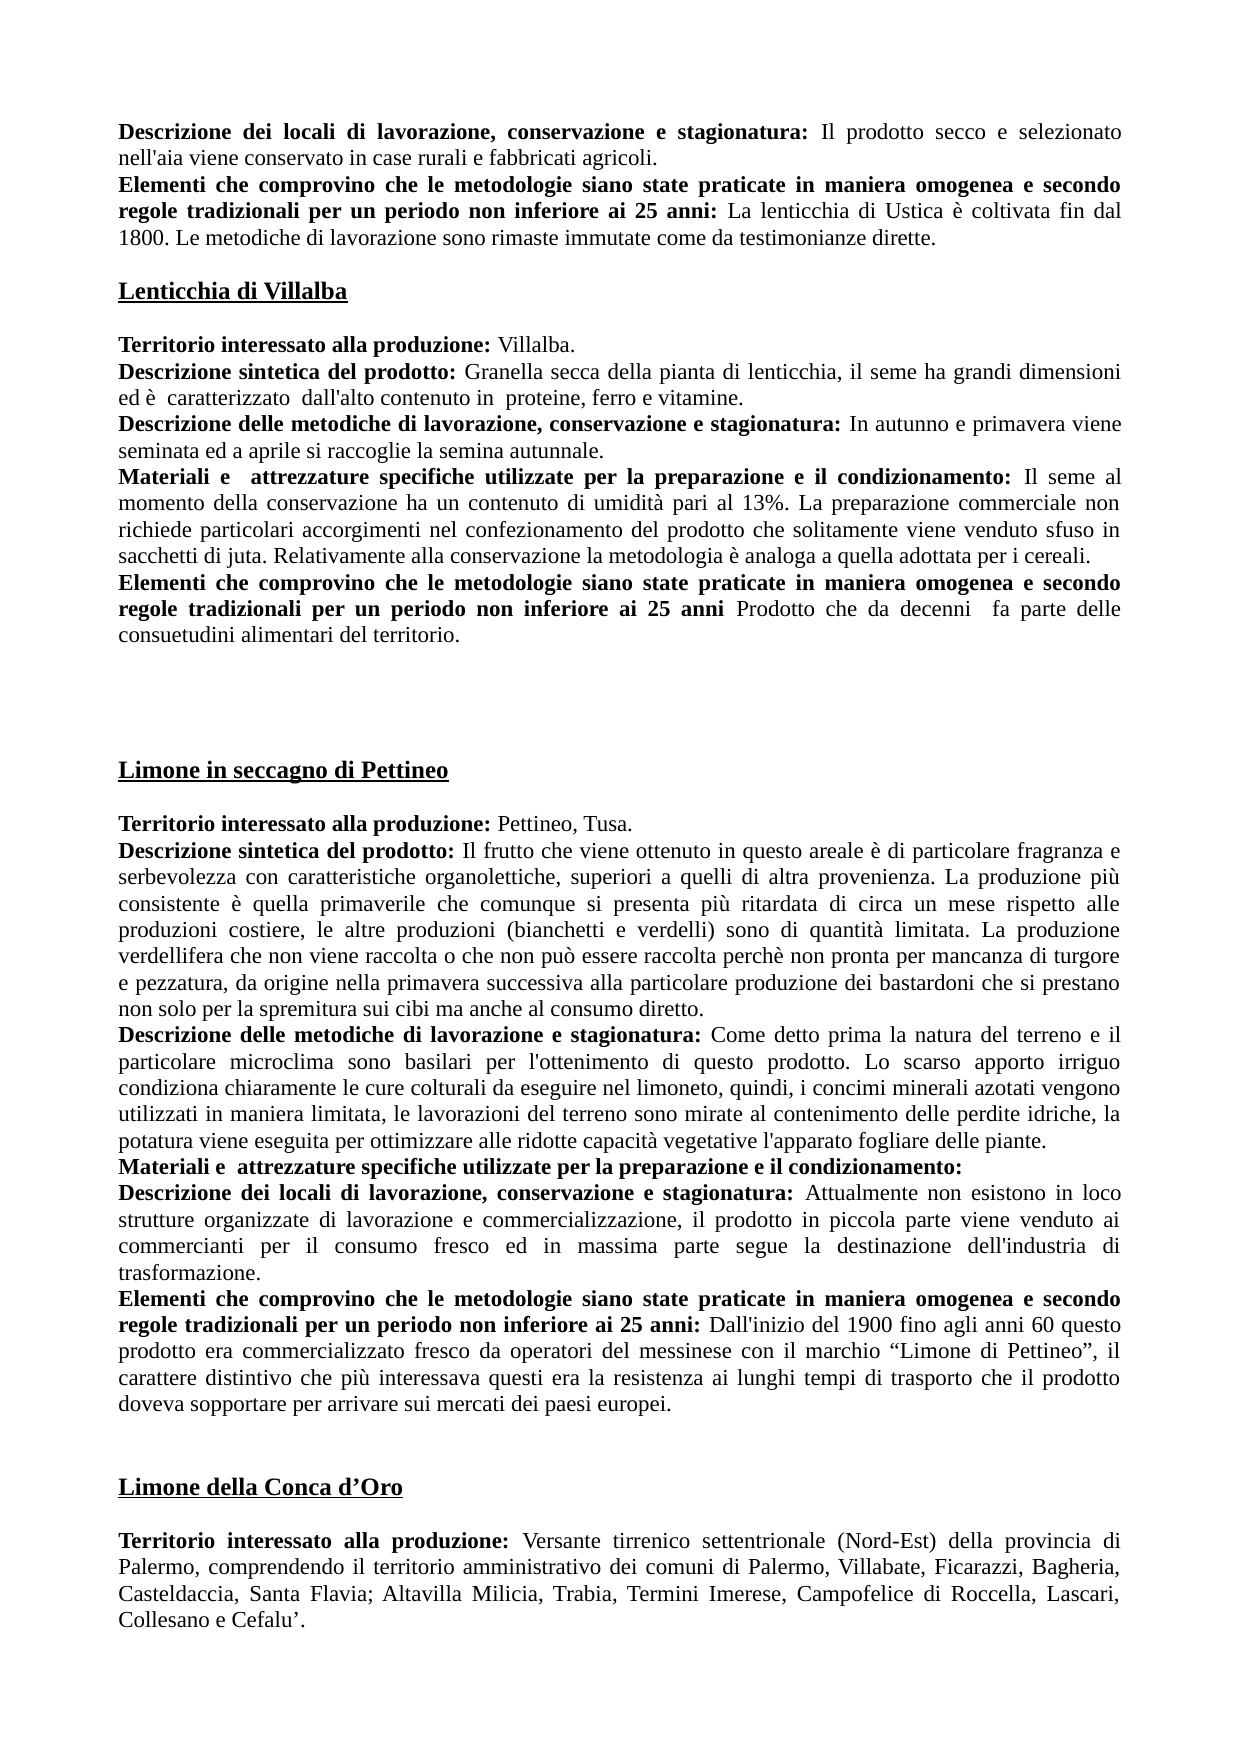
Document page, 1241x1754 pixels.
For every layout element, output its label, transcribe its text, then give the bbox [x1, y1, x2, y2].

text Descrizione dei locali di lavorazione, conservazione e stagionatura: Attualmente non esistono in loco strutture organizzate di lavorazione e commercializzazione, il prodotto in piccola parte viene venduto ai commercianti per il consumo fresco ed in massima parte segue la destinazione dell'industria di trasformazione. [118, 1179, 1122, 1285]
text Limone in seccagno di Pettineo [118, 755, 1122, 784]
text Territorio interessato alla produzione: Pettineo, Tusa. [118, 811, 1122, 837]
text Descrizione dei locali di lavorazione, conservazione e stagionatura: Il prodotto secco e selezionato nell'aia viene conservato in case rurali e fabbricati agricoli. [118, 118, 1122, 171]
text Descrizione delle metodiche di lavorazione, conservazione e stagionatura: In autunno e primavera viene seminata ed a aprile si raccoglie la semina autunnale. [118, 410, 1122, 463]
text Descrizione sintetica del prodotto: Il frutto che viene ottenuto in questo areale è di particolare fragranza e serbevolezza con caratteristiche organolettiche, superiori a quelli di altra provenienza. La produzione più consistente è quella primaverile che comunque si presenta più ritardata di circa un mese rispetto alle produzioni costiere, le altre produzioni (bianchetti e verdelli) sono di quantità limitata. La produzione verdellifera che non viene raccolta o che non può essere raccolta perchè non pronta per mancanza di turgore e pezzatura, da origine nella primavera successiva alla particolare produzione dei bastardoni che si prestano non solo per la spremitura sui cibi ma anche al consumo diretto. [118, 837, 1122, 1021]
text Descrizione sintetica del prodotto: Granella secca della pianta di lenticchia, il seme ha grandi dimensioni ed è caratterizzato dall'alto contenuto in proteine, ferro e vitamine. [118, 358, 1122, 410]
text Territorio interessato alla produzione: Versante tirrenico settentrionale (Nord-Est) della provincia di Palermo, comprendendo il territorio amministrativo dei comuni di Palermo, Villabate, Ficarazzi, Bagheria, Casteldaccia, Santa Flavia; Altavilla Milicia, Trabia, Termini Imerese, Campofelice di Roccella, Lascari, Collesano e Cefalu’. [118, 1527, 1122, 1632]
text Descrizione delle metodiche di lavorazione e stagionatura: Come detto prima la natura del terreno e il particolare microclima sono basilari per l'ottenimento di questo prodotto. Lo scarso apporto irriguo condiziona chiaramente le cure colturali da eseguire nel limoneto, quindi, i concimi minerali azotati vengono utilizzati in maniera limitata, le lavorazioni del terreno sono mirate al contenimento delle perdite idriche, la potatura viene eseguita per ottimizzare alle ridotte capacità vegetative l'apparato fogliare delle piante. [118, 1021, 1122, 1153]
text Elementi che comprovino che le metodologie siano state praticate in maniera omogenea e secondo regole tradizionali per un periodo non inferiore ai 25 anni: Dall'inizio del 1900 fino agli anni 60 questo prodotto era commercializzato fresco da operatori del messinese con il marchio “Limone di Pettineo”, il carattere distintivo che più interessava questi era la resistenza ai lunghi tempi di trasporto che il prodotto doveva sopportare per arrivare sui mercati dei paesi europei. [118, 1285, 1122, 1417]
text Materiali e attrezzature specifiche utilizzate per la preparazione e il condizionamento: [118, 1153, 1122, 1179]
text Territorio interessato alla produzione: Villalba. [118, 331, 1122, 358]
text Elementi che comprovino che le metodologie siano state praticate in maniera omogenea e secondo regole tradizionali per un periodo non inferiore ai 25 anni: La lenticchia di Ustica è coltivata fin dal 1800. Le metodiche di lavorazione sono rimaste immutate come da testimonianze dirette. [118, 171, 1122, 250]
text Lenticchia di Villalba [118, 276, 1122, 305]
text Limone della Conca d’Oro [118, 1472, 1122, 1501]
text Elementi che comprovino che le metodologie siano state praticate in maniera omogenea e secondo regole tradizionali per un periodo non inferiore ai 25 anni Prodotto che da decenni fa parte delle consuetudini alimentari del territorio. [118, 568, 1122, 648]
text Materiali e attrezzature specifiche utilizzate per la preparazione e il condizionamento: Il seme al momento della conservazione ha un contenuto di umidità pari al 13%. La preparazione commerciale non richiede particolari accorgimenti nel confezionamento del prodotto che solitamente viene venduto sfuso in sacchetti di juta. Relativamente alla conservazione la metodologia è analoga a quella adottata per i cereali. [118, 463, 1122, 568]
